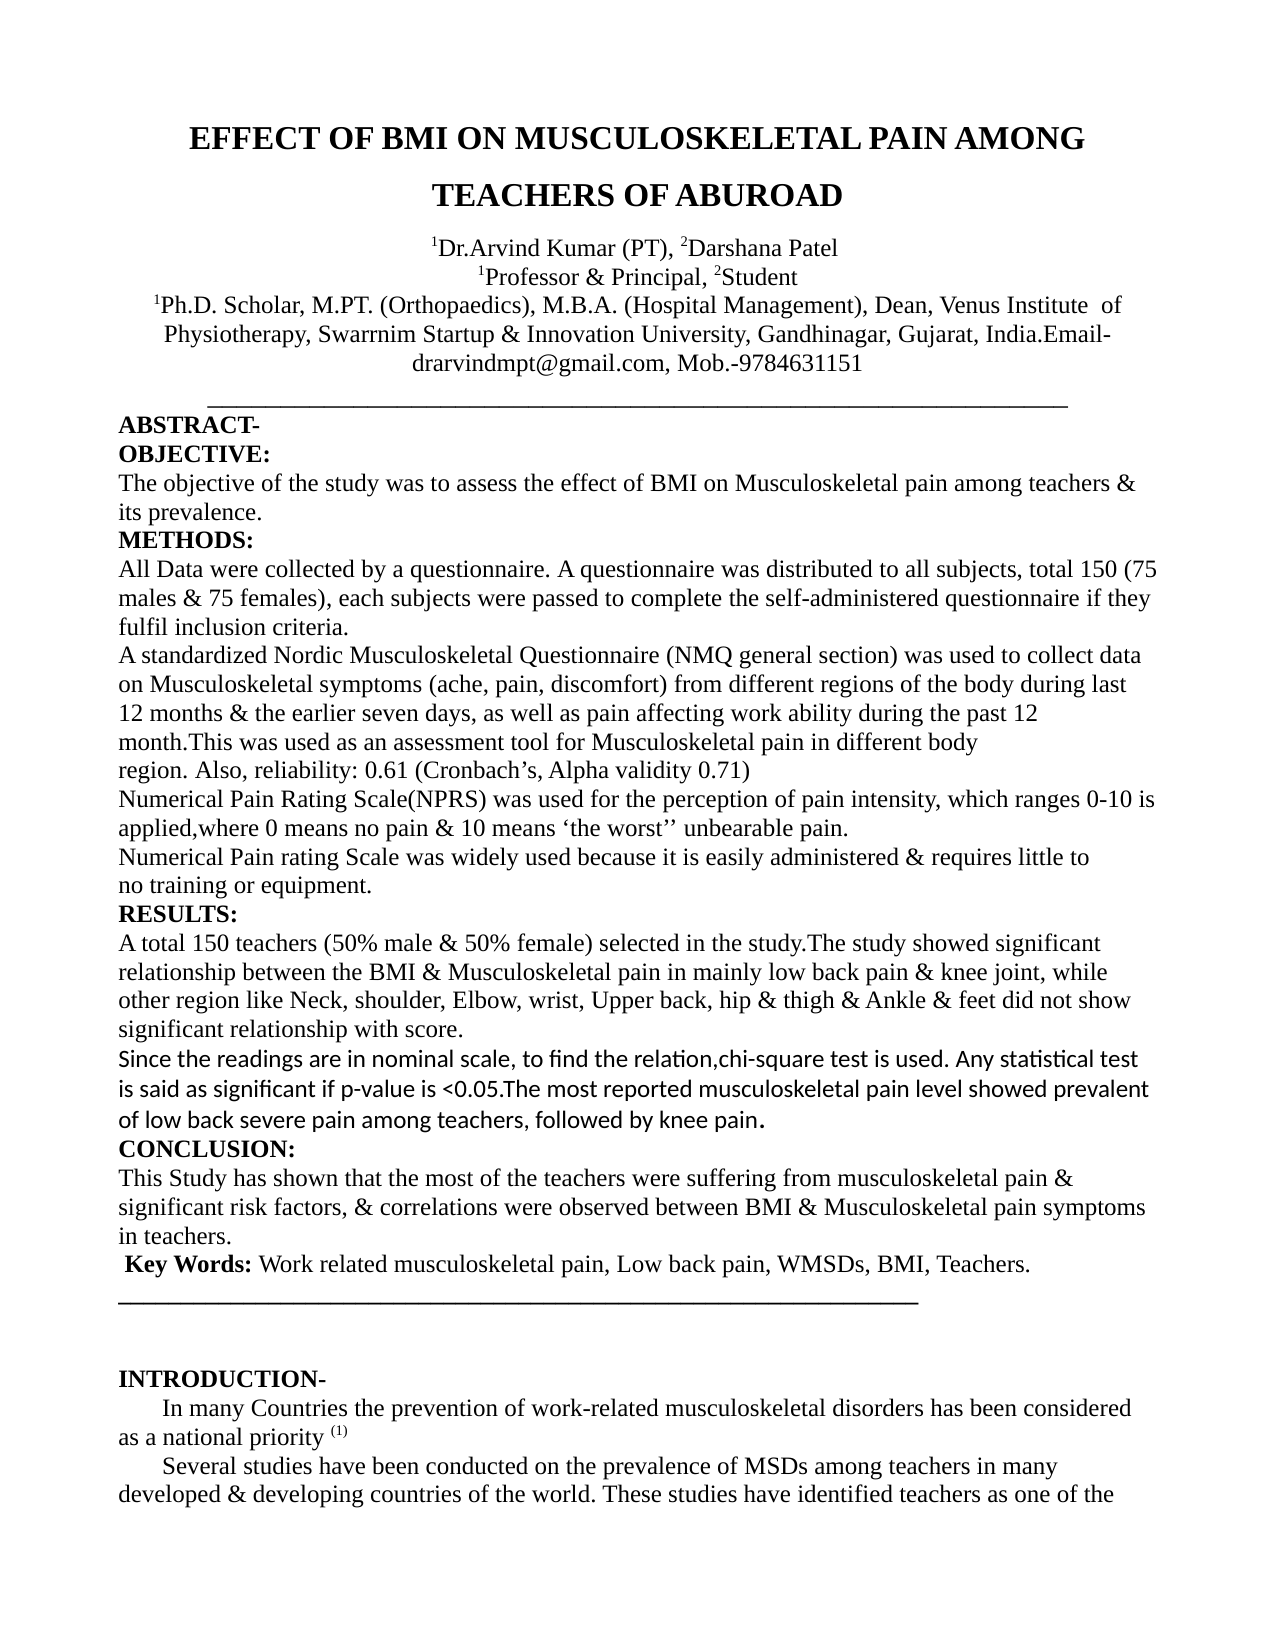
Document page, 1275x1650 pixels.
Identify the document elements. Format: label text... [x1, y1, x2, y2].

text EFFECT OF BMI ON MUSCULOSKELETAL PAIN AMONG TEACHERS OF ABUROAD [118, 118, 1157, 214]
text RESULTS: [118, 899, 1157, 928]
text In many Countries the prevention of work-related musculoskeletal disorders has been considered as a national priority (1) [118, 1393, 1157, 1451]
text INTRODUCTION- [118, 1364, 1157, 1393]
text Key Words: Work related musculoskeletal pain, Low back pain, WMSDs, BMI, Teachers. [118, 1249, 1157, 1278]
text ___________________________________________________________ [118, 377, 1157, 410]
text This Study has shown that the most of the teachers were suffering from musculoskeletal pain & significant risk factors, & correlations were observed between BMI & Musculoskeletal pain symptoms in teachers. [118, 1163, 1157, 1249]
text METHODS: [118, 525, 1157, 554]
text 1Ph.D. Scholar, M.PT. (Orthopaedics), M.B.A. (Hospital Management), Dean, Venus Institute of Physiotherapy, Swarrnim Startup & Innovation University, Gandhinagar, Gujarat, India.Email-drarvindmpt@gmail.com, Mob.-9784631151 [118, 291, 1157, 377]
text The objective of the study was to assess the effect of BMI on Musculoskeletal pain among teachers & its prevalence. [118, 468, 1157, 525]
text ABSTRACT- [118, 410, 1157, 439]
text ________________________________________________________________ [118, 1278, 1157, 1307]
list Since the readings are in nominal scale, to find the relation,chi-square test is used. Any statistical test is said as significant if p-value is <0.05.The most reported musculoskeletal pain level showed prevalent of low back severe pain among teachers, followed by knee pain. [118, 1043, 1157, 1134]
text A total 150 teachers (50% male & 50% female) selected in the study.The study showed significant relationship between the BMI & Musculoskeletal pain in mainly low back pain & knee joint, while other region like Neck, shoulder, Elbow, wrist, Upper back, hip & thigh & Ankle & feet did not show significant relationship with score. [118, 928, 1157, 1043]
text 1Dr.Arvind Kumar (PT), 2Darshana Patel [118, 233, 1157, 262]
text OBJECTIVE: [118, 439, 1157, 468]
text CONCLUSION: [118, 1134, 1157, 1163]
text 1Professor & Principal, 2Student [118, 262, 1157, 291]
text Several studies have been conducted on the prevalence of MSDs among teachers in many developed & developing countries of the world. These studies have identified teachers as one of the [118, 1451, 1157, 1508]
text All Data were collected by a questionnaire. A questionnaire was distributed to all subjects, total 150 (75 males & 75 females), each subjects were passed to complete the self-administered questionnaire if they fulfil inclusion criteria. A standardized Nordic Musculoskeletal Questionnaire (NMQ general section) was used to collect data on Musculoskeletal symptoms (ache, pain, discomfort) from different regions of the body during last 12 months & the earlier seven days, as well as pain affecting work ability during the past 12 month.This was used as an assessment tool for Musculoskeletal pain in different body region. Also, reliability: 0.61 (Cronbach’s, Alpha validity 0.71) Numerical Pain Rating Scale(NPRS) was used for the perception of pain intensity, which ranges 0-10 is applied,where 0 means no pain & 10 means ‘the worst’’ unbearable pain. Numerical Pain rating Scale was widely used because it is easily administered & requires little to no training or equipment. [118, 554, 1157, 899]
